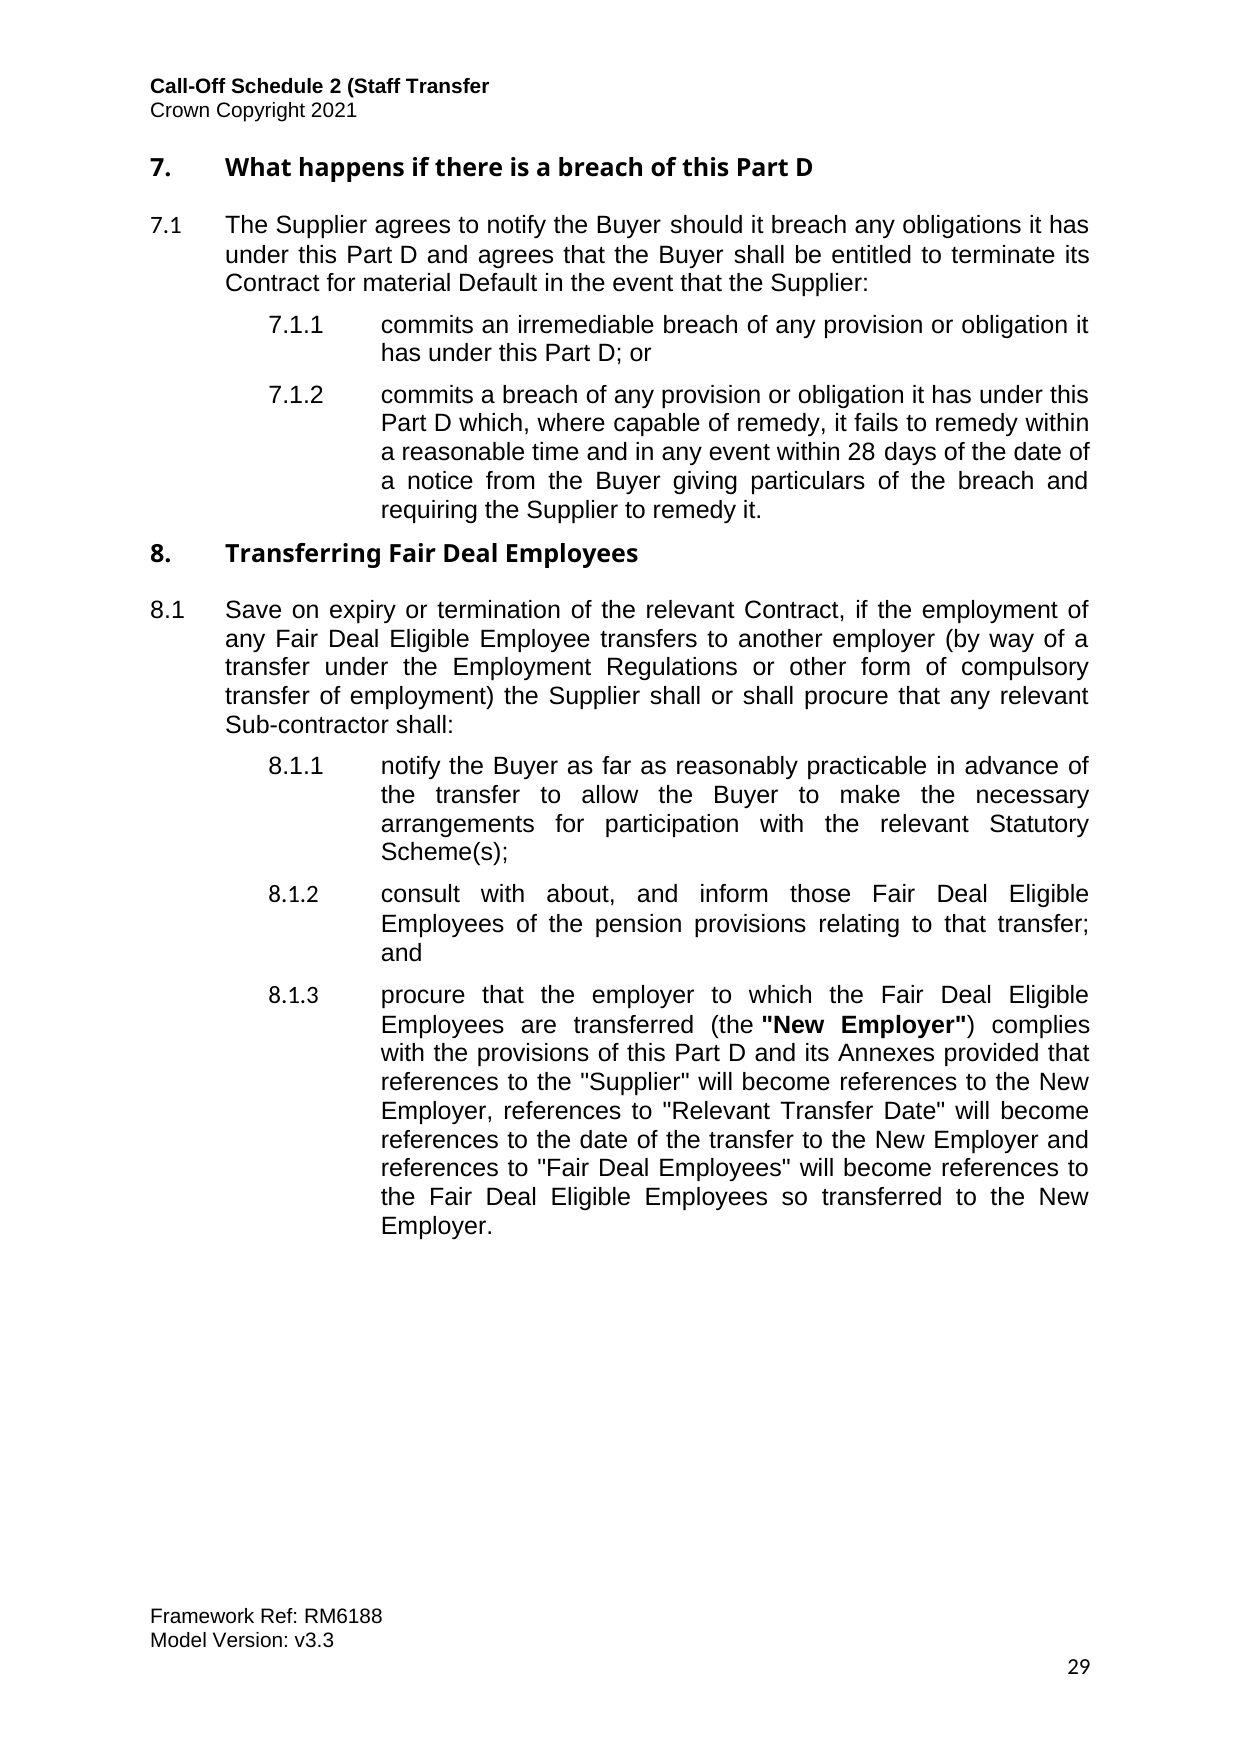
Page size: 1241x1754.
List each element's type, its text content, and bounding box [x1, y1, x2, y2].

list procure that the employer to which the Fair Deal Eligible Employees are transferred (the "New Employer") complies with the provisions of this Part D and its Annexes provided that references to the "Supplier" will become references to the New Employer, references to "Relevant Transfer Date" will become references to the date of the transfer to the New Employer and references to "Fair Deal Employees" will become references to the Fair Deal Eligible Employees so transferred to the New Employer. [268, 979, 1090, 1240]
list notify the Buyer as far as reasonably practicable in advance of the transfer to allow the Buyer to make the necessary arrangements for participation with the relevant Statutory Scheme(s); [268, 751, 1090, 866]
list Transferring Fair Deal Employees [150, 536, 1090, 570]
list What happens if there is a breach of this Part D [150, 150, 1090, 184]
list Save on expiry or termination of the relevant Contract, if the employment of any Fair Deal Eligible Employee transfers to another employer (by way of a transfer under the Employment Regulations or other form of compulsory transfer of employment) the Supplier shall or shall procure that any relevant Sub-contractor shall: [150, 595, 1090, 739]
list The Supplier agrees to notify the Buyer should it breach any obligations it has under this Part D and agrees that the Buyer shall be entitled to terminate its Contract for material Default in the event that the Supplier: [150, 209, 1090, 297]
list commits an irremediable breach of any provision or obligation it has under this Part D; or [268, 309, 1090, 367]
list commits a breach of any provision or obligation it has under this Part D which, where capable of remedy, it fails to remedy within a reasonable time and in any event within 28 days of the date of a notice from the Buyer giving particulars of the breach and requiring the Supplier to remedy it. [268, 379, 1090, 523]
list consult with about, and inform those Fair Deal Eligible Employees of the pension provisions relating to that transfer; and [268, 879, 1090, 967]
